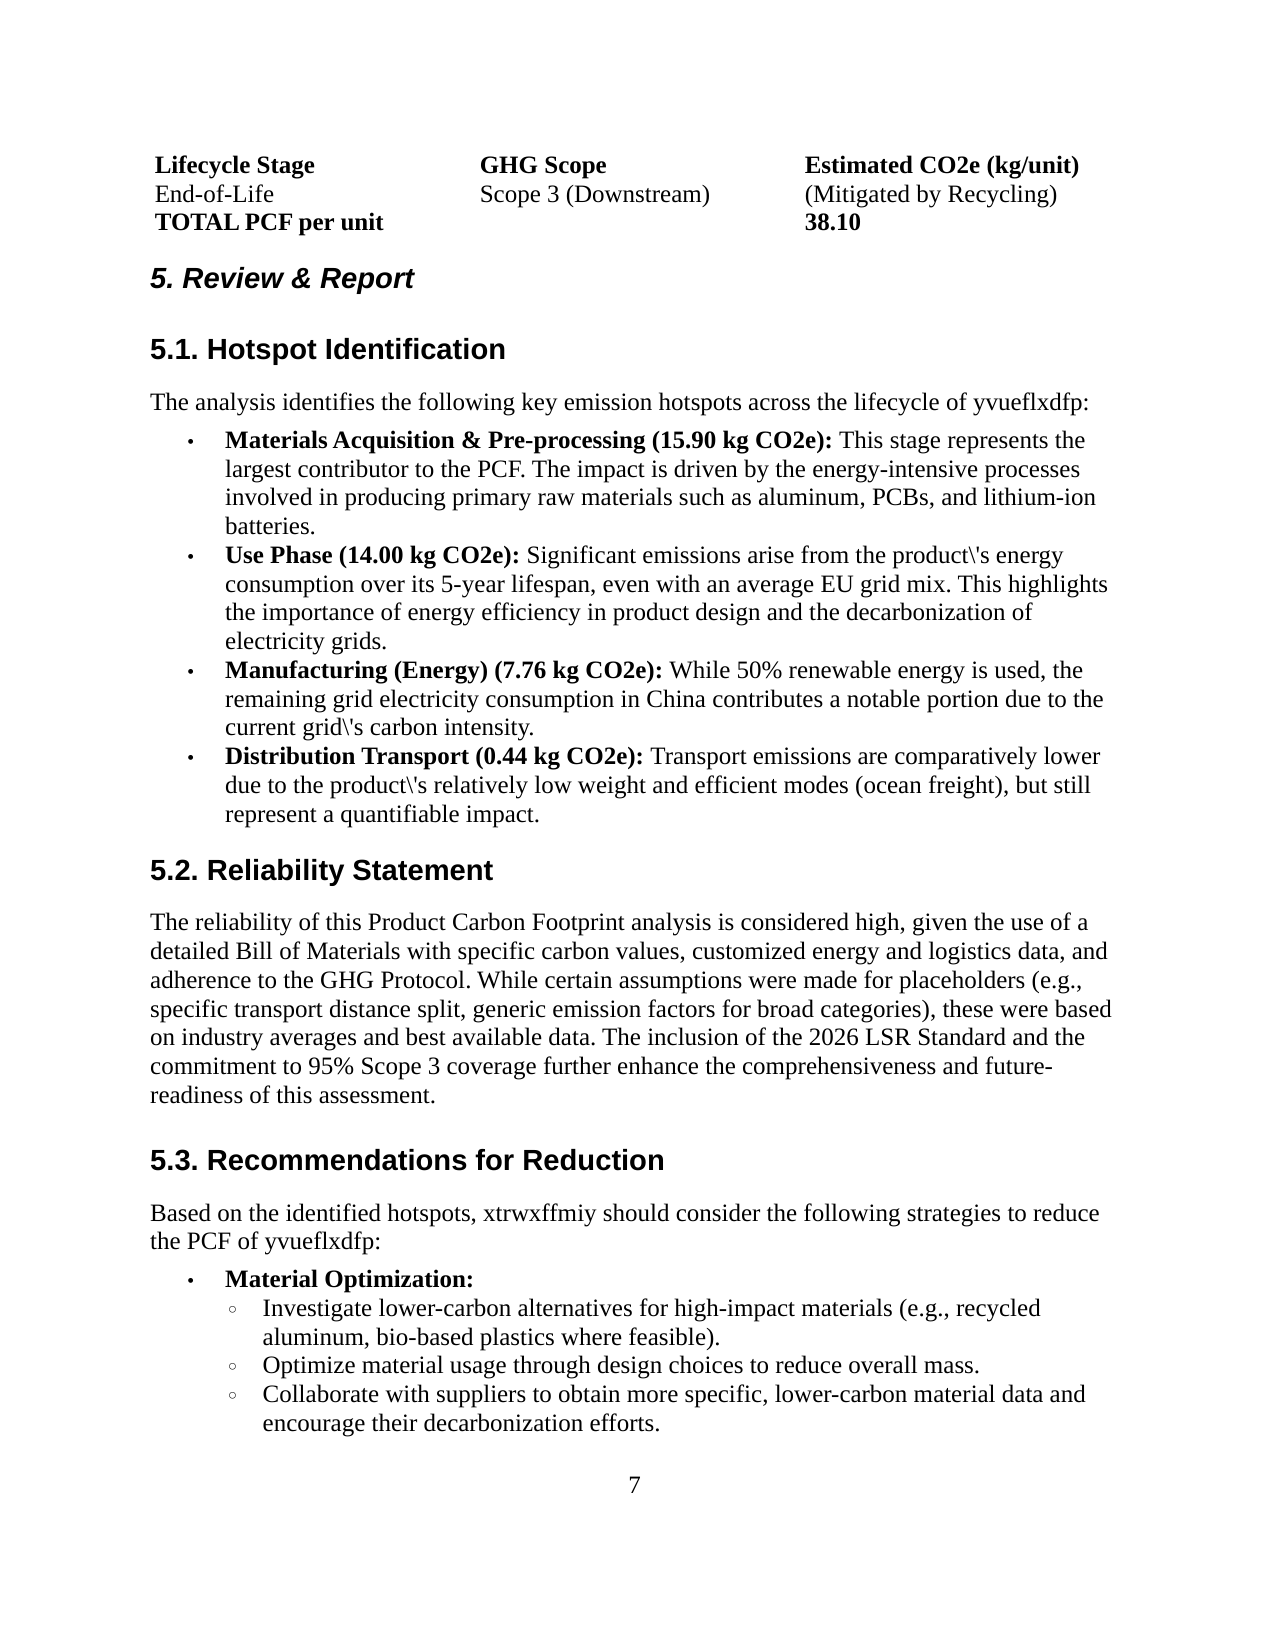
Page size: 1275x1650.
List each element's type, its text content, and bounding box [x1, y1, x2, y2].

list Materials Acquisition & Pre-processing (15.90 kg CO2e): This stage represents the largest contributor to the PCF. The impact is driven by the energy-intensive processes involved in producing primary raw materials such as aluminum, PCBs, and lithium-ion batteries. [187, 425, 1125, 540]
list Material Optimization: [187, 1264, 1125, 1293]
subtitle 5. Review & Report [150, 261, 1125, 295]
subtitle 5.3. Recommendations for Reduction [150, 1143, 1125, 1176]
list Collaborate with suppliers to obtain more specific, lower-carbon material data and encourage their decarbonization efforts. [225, 1379, 1125, 1437]
list Investigate lower-carbon alternatives for high-impact materials (e.g., recycled aluminum, bio-based plastics where feasible). [225, 1293, 1125, 1350]
table_header Lifecycle Stage [150, 150, 475, 179]
table_header GHG Scope [475, 150, 800, 179]
text Based on the identified hotspots, xtrwxffmiy should consider the following strategies to reduce the PCF of yvueflxdfp: [150, 1198, 1125, 1255]
list Manufacturing (Energy) (7.76 kg CO2e): While 50% renewable energy is used, the remaining grid electricity consumption in China contributes a notable portion due to the current grid\'s carbon intensity. [187, 655, 1125, 741]
list Optimize material usage through design choices to reduce overall mass. [225, 1350, 1125, 1379]
subtitle 5.1. Hotspot Identification [150, 332, 1125, 366]
text The analysis identifies the following key emission hotspots across the lifecycle of yvueflxdfp: [150, 387, 1125, 416]
list Use Phase (14.00 kg CO2e): Significant emissions arise from the product\'s energy consumption over its 5-year lifespan, even with an average EU grid mix. This highlights the importance of energy efficiency in product design and the decarbonization of electricity grids. [187, 540, 1125, 655]
text The reliability of this Product Carbon Footprint analysis is considered high, given the use of a detailed Bill of Materials with specific carbon values, customized energy and logistics data, and adherence to the GHG Protocol. While certain assumptions were made for placeholders (e.g., specific transport distance split, generic emission factors for broad categories), these were based on industry averages and best available data. The inclusion of the 2026 LSR Standard and the commitment to 95% Scope 3 coverage further enhance the comprehensiveness and future-readiness of this assessment. [150, 907, 1125, 1109]
subtitle 5.2. Reliability Statement [150, 852, 1125, 886]
table_header Estimated CO2e (kg/unit) [800, 150, 1125, 179]
table_cell End-of-Life [150, 179, 475, 207]
table_cell TOTAL PCF per unit [150, 208, 475, 236]
table_cell (Mitigated by Recycling) [800, 179, 1125, 207]
list Distribution Transport (0.44 kg CO2e): Transport emissions are comparatively lower due to the product\'s relatively low weight and efficient modes (ocean freight), but still represent a quantifiable impact. [187, 741, 1125, 827]
table_cell Scope 3 (Downstream) [475, 179, 800, 207]
table_cell 38.10 [800, 208, 1125, 236]
table_cell [475, 208, 800, 236]
